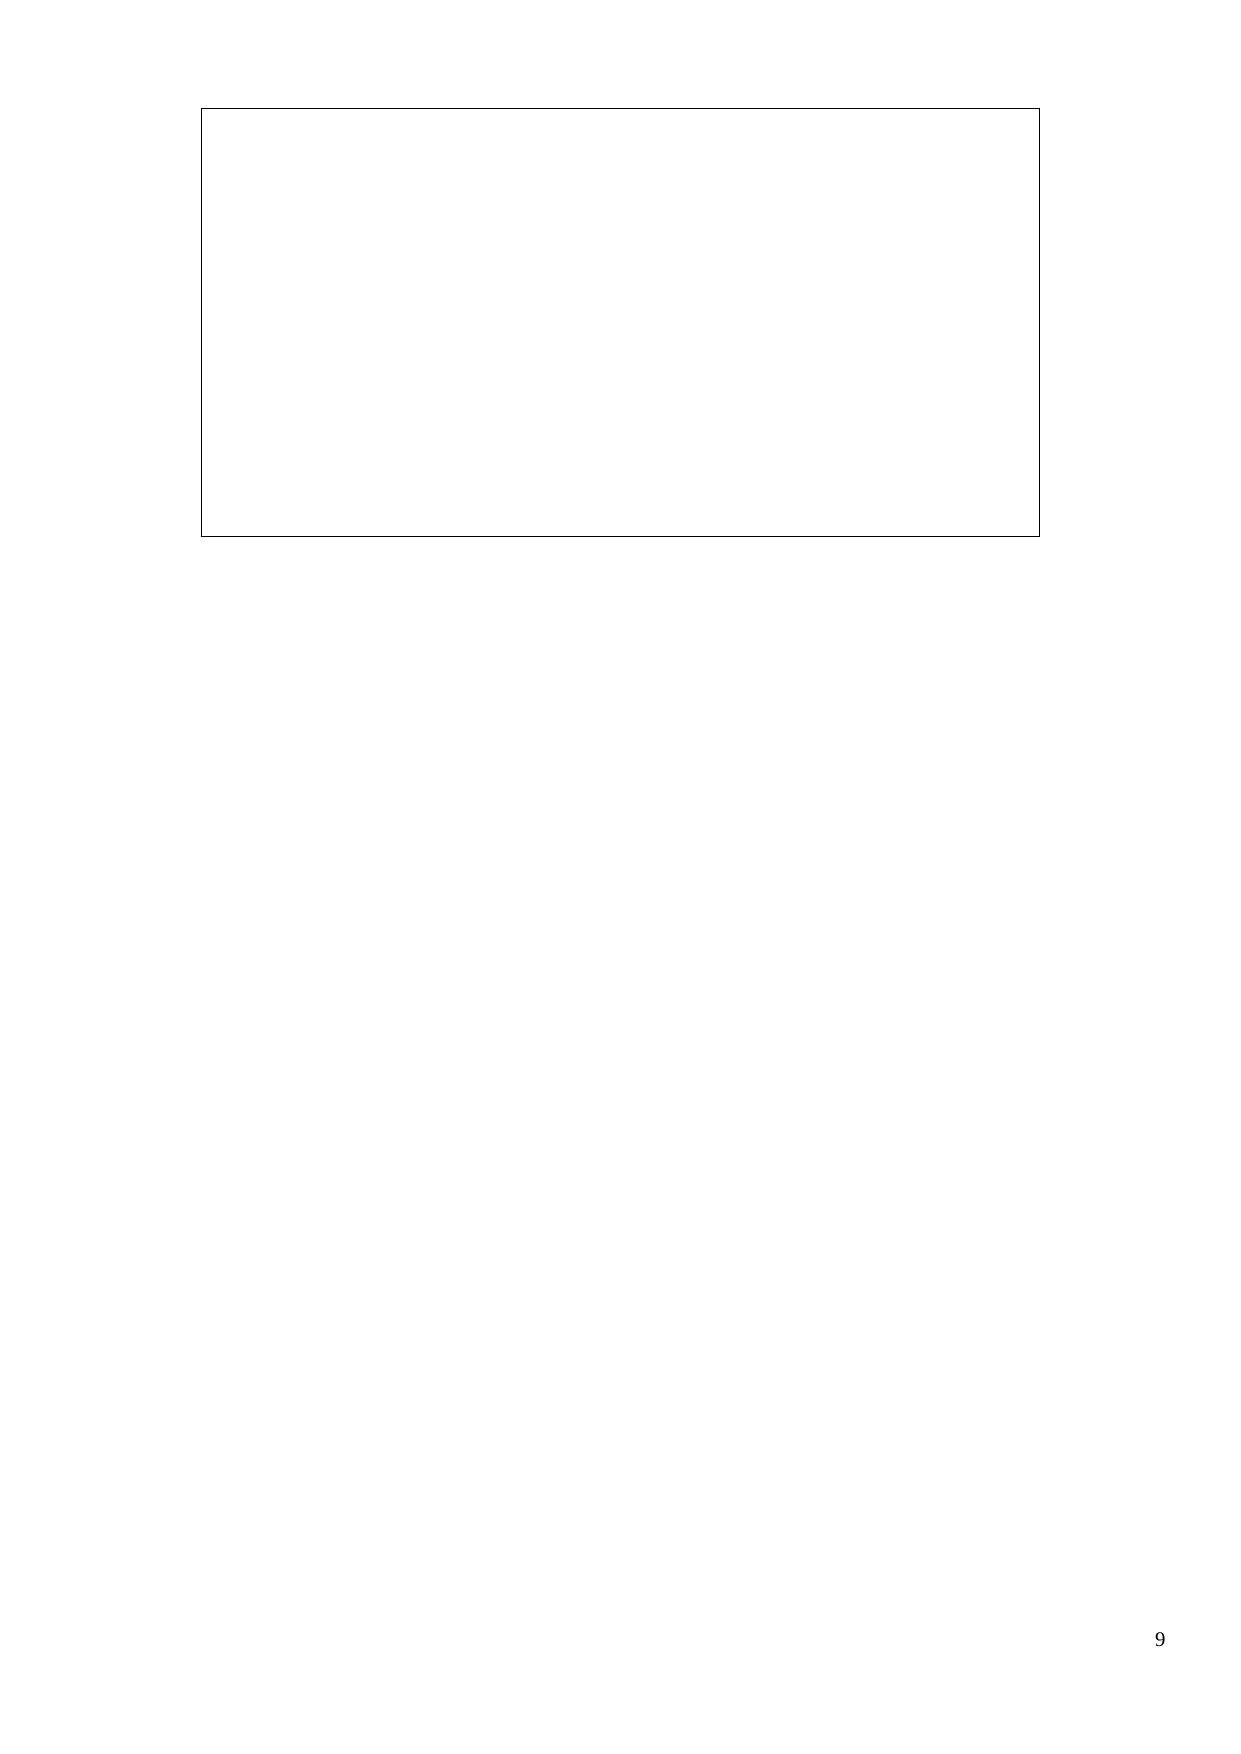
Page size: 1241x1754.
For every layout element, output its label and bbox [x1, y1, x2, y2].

table_cell [202, 109, 1039, 536]
